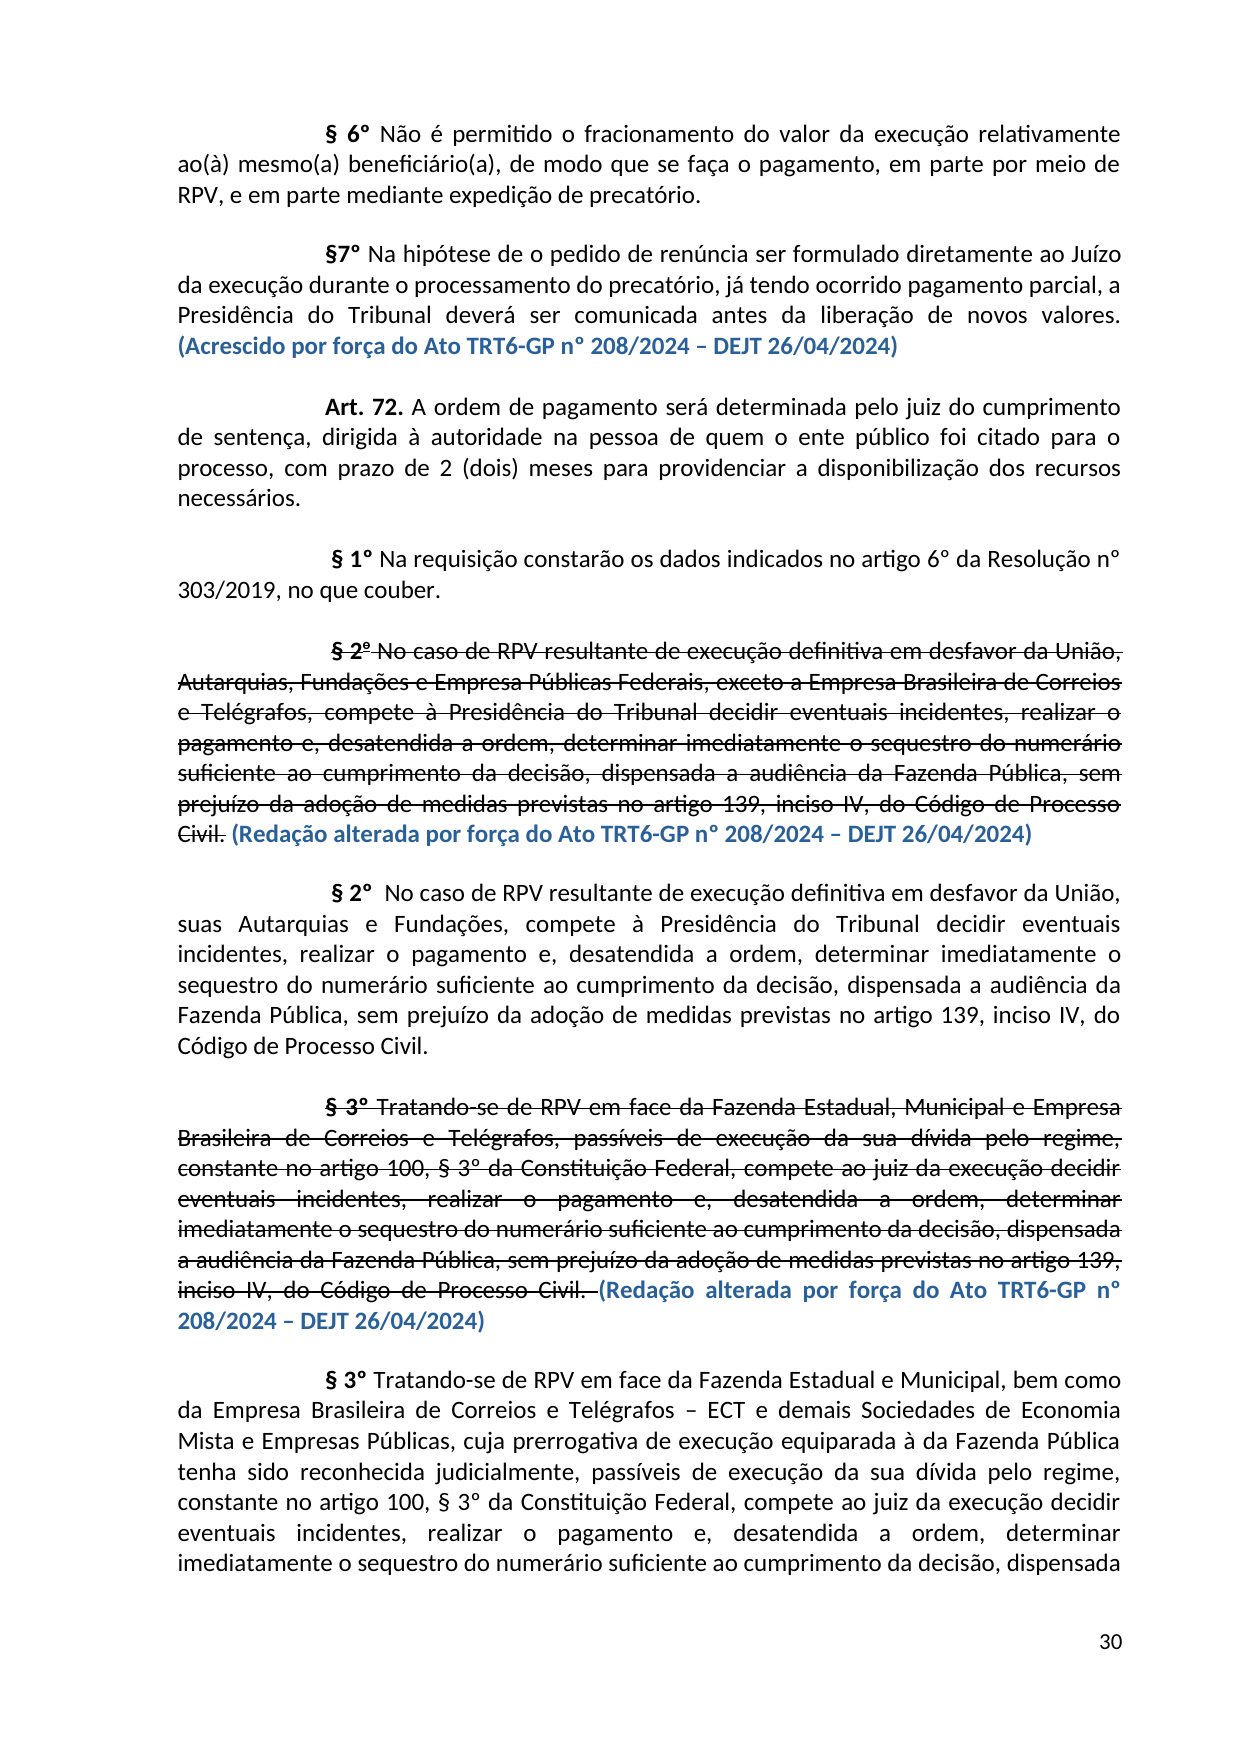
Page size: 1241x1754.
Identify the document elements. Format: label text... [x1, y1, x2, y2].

text § 2o No caso de RPV resultante de execução definitiva em desfavor da União, Autarquias, Fundações e Empresa Públicas Federais, exceto a Empresa Brasileira de Correios e Telégrafos, compete à Presidência do Tribunal decidir eventuais incidentes, realizar o pagamento e, desatendida a ordem, determinar imediatamente o sequestro do numerário suficiente ao cumprimento da decisão, dispensada a audiência da Fazenda Pública, sem prejuízo da adoção de medidas previstas no artigo 139, inciso IV, do Código de Processo Civil. (Redação alterada por força do Ato TRT6-GP nº 208/2024 – DEJT 26/04/2024) [177, 744, 1122, 774]
text § 1º Na requisição constarão os dados indicados no artigo 6º da Resolução nº 303/2019, no que couber. [177, 544, 1122, 605]
text § 3º Tratando-se de RPV em face da Fazenda Estadual, Municipal e Empresa Brasileira de Correios e Telégrafos, passíveis de execução da sua dívida pelo regime, constante no artigo 100, § 3º da Constituição Federal, compete ao juiz da execução decidir eventuais incidentes, realizar o pagamento e, desatendida a ordem, determinar imediatamente o sequestro do numerário suficiente ao cumprimento da decisão, dispensada a audiência da Fazenda Pública, sem prejuízo da adoção de medidas previstas no artigo 139, inciso IV, do Código de Processo Civil. (Redação alterada por força do Ato TRT6-GP nº 208/2024 – DEJT 26/04/2024) [177, 1231, 1122, 1260]
text § 3º Tratando-se de RPV em face da Fazenda Estadual e Municipal, bem como da Empresa Brasileira de Correios e Telégrafos – ECT e demais Sociedades de Economia Mista e Empresas Públicas, cuja prerrogativa de execução equiparada à da Fazenda Pública tenha sido reconhecida judicialmente, passíveis de execução da sua dívida pelo regime, constante no artigo 100, § 3º da Constituição Federal, compete ao juiz da execução decidir eventuais incidentes, realizar o pagamento e, desatendida a ordem, determinar imediatamente o sequestro do numerário suficiente ao cumprimento da decisão, dispensada [177, 1364, 1122, 1578]
text § 3º Tratando-se de RPV em face da Fazenda Estadual, Municipal e Empresa Brasileira de Correios e Telégrafos, passíveis de execução da sua dívida pelo regime, constante no artigo 100, § 3º da Constituição Federal, compete ao juiz da execução decidir eventuais incidentes, realizar o pagamento e, desatendida a ordem, determinar imediatamente o sequestro do numerário suficiente ao cumprimento da decisão, dispensada a audiência da Fazenda Pública, sem prejuízo da adoção de medidas previstas no artigo 139, inciso IV, do Código de Processo Civil. (Redação alterada por força do Ato TRT6-GP nº 208/2024 – DEJT 26/04/2024) [177, 1091, 1122, 1138]
text § 2o No caso de RPV resultante de execução definitiva em desfavor da União, Autarquias, Fundações e Empresa Públicas Federais, exceto a Empresa Brasileira de Correios e Telégrafos, compete à Presidência do Tribunal decidir eventuais incidentes, realizar o pagamento e, desatendida a ordem, determinar imediatamente o sequestro do numerário suficiente ao cumprimento da decisão, dispensada a audiência da Fazenda Pública, sem prejuízo da adoção de medidas previstas no artigo 139, inciso IV, do Código de Processo Civil. (Redação alterada por força do Ato TRT6-GP nº 208/2024 – DEJT 26/04/2024) [177, 684, 1122, 743]
text § 3º Tratando-se de RPV em face da Fazenda Estadual, Municipal e Empresa Brasileira de Correios e Telégrafos, passíveis de execução da sua dívida pelo regime, constante no artigo 100, § 3º da Constituição Federal, compete ao juiz da execução decidir eventuais incidentes, realizar o pagamento e, desatendida a ordem, determinar imediatamente o sequestro do numerário suficiente ao cumprimento da decisão, dispensada a audiência da Fazenda Pública, sem prejuízo da adoção de medidas previstas no artigo 139, inciso IV, do Código de Processo Civil. (Redação alterada por força do Ato TRT6-GP nº 208/2024 – DEJT 26/04/2024) [177, 1261, 1122, 1335]
text § 6º Não é permitido o fracionamento do valor da execução relativamente ao(à) mesmo(a) beneficiário(a), de modo que se faça o pagamento, em parte por meio de RPV, e em parte mediante expedição de precatório. [177, 118, 1122, 210]
text § 2o No caso de RPV resultante de execução definitiva em desfavor da União, Autarquias, Fundações e Empresa Públicas Federais, exceto a Empresa Brasileira de Correios e Telégrafos, compete à Presidência do Tribunal decidir eventuais incidentes, realizar o pagamento e, desatendida a ordem, determinar imediatamente o sequestro do numerário suficiente ao cumprimento da decisão, dispensada a audiência da Fazenda Pública, sem prejuízo da adoção de medidas previstas no artigo 139, inciso IV, do Código de Processo Civil. (Redação alterada por força do Ato TRT6-GP nº 208/2024 – DEJT 26/04/2024) [177, 775, 1122, 849]
text § 2º No caso de RPV resultante de execução definitiva em desfavor da União, suas Autarquias e Fundações, compete à Presidência do Tribunal decidir eventuais incidentes, realizar o pagamento e, desatendida a ordem, determinar imediatamente o sequestro do numerário suficiente ao cumprimento da decisão, dispensada a audiência da Fazenda Pública, sem prejuízo da adoção de medidas previstas no artigo 139, inciso IV, do Código de Processo Civil. [177, 878, 1122, 1061]
text Art. 72. A ordem de pagamento será determinada pelo juiz do cumprimento de sentença, dirigida à autoridade na pessoa de quem o ente público foi citado para o processo, com prazo de 2 (dois) meses para providenciar a disponibilização dos recursos necessários. [177, 391, 1122, 513]
text § 3º Tratando-se de RPV em face da Fazenda Estadual, Municipal e Empresa Brasileira de Correios e Telégrafos, passíveis de execução da sua dívida pelo regime, constante no artigo 100, § 3º da Constituição Federal, compete ao juiz da execução decidir eventuais incidentes, realizar o pagamento e, desatendida a ordem, determinar imediatamente o sequestro do numerário suficiente ao cumprimento da decisão, dispensada a audiência da Fazenda Pública, sem prejuízo da adoção de medidas previstas no artigo 139, inciso IV, do Código de Processo Civil. (Redação alterada por força do Ato TRT6-GP nº 208/2024 – DEJT 26/04/2024) [177, 1139, 1122, 1199]
text § 2o No caso de RPV resultante de execução definitiva em desfavor da União, Autarquias, Fundações e Empresa Públicas Federais, exceto a Empresa Brasileira de Correios e Telégrafos, compete à Presidência do Tribunal decidir eventuais incidentes, realizar o pagamento e, desatendida a ordem, determinar imediatamente o sequestro do numerário suficiente ao cumprimento da decisão, dispensada a audiência da Fazenda Pública, sem prejuízo da adoção de medidas previstas no artigo 139, inciso IV, do Código de Processo Civil. (Redação alterada por força do Ato TRT6-GP nº 208/2024 – DEJT 26/04/2024) [177, 635, 1122, 682]
text § 3º Tratando-se de RPV em face da Fazenda Estadual, Municipal e Empresa Brasileira de Correios e Telégrafos, passíveis de execução da sua dívida pelo regime, constante no artigo 100, § 3º da Constituição Federal, compete ao juiz da execução decidir eventuais incidentes, realizar o pagamento e, desatendida a ordem, determinar imediatamente o sequestro do numerário suficiente ao cumprimento da decisão, dispensada a audiência da Fazenda Pública, sem prejuízo da adoção de medidas previstas no artigo 139, inciso IV, do Código de Processo Civil. (Redação alterada por força do Ato TRT6-GP nº 208/2024 – DEJT 26/04/2024) [177, 1200, 1122, 1230]
text §7º Na hipótese de o pedido de renúncia ser formulado diretamente ao Juízo da execução durante o processamento do precatório, já tendo ocorrido pagamento parcial, a Presidência do Tribunal deverá ser comunicada antes da liberação de novos valores. (Acrescido por força do Ato TRT6-GP nº 208/2024 – DEJT 26/04/2024) [177, 238, 1122, 361]
